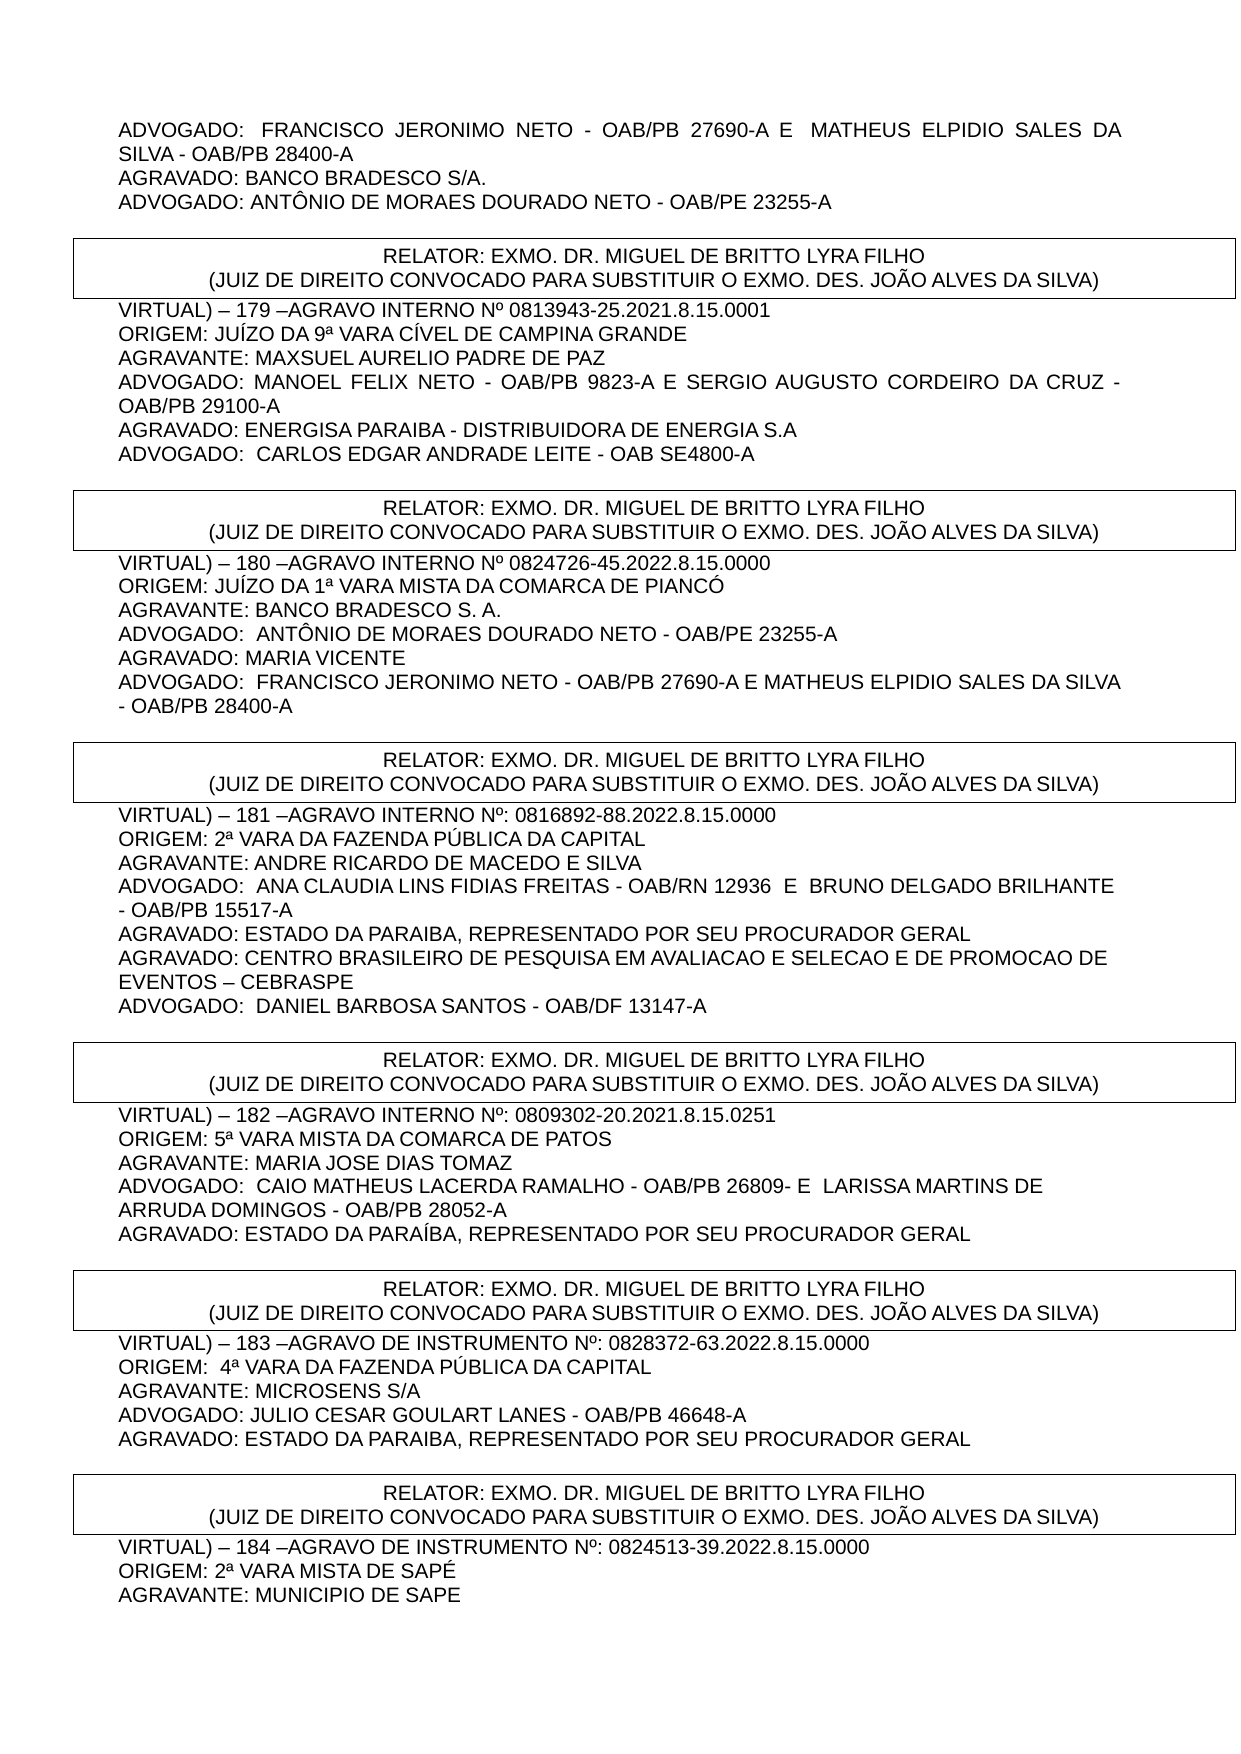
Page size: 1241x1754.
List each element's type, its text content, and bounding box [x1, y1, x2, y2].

text ORIGEM: JUÍZO DA 9ª VARA CÍVEL DE CAMPINA GRANDE [118, 322, 1122, 346]
text ADVOGADO: JULIO CESAR GOULART LANES - OAB/PB 46648-A AGRAVADO: ESTADO DA PARAIBA, REPRESENTADO POR SEU PROCURADOR GERAL [118, 1402, 1122, 1450]
text AGRAVADO: CENTRO BRASILEIRO DE PESQUISA EM AVALIACAO E SELECAO E DE PROMOCAO DE EVENTOS – CEBRASPE [118, 946, 1122, 994]
text AGRAVADO: BANCO BRADESCO S/A. [118, 166, 1122, 190]
text ADVOGADO: CARLOS EDGAR ANDRADE LEITE - OAB SE4800-A [118, 442, 1122, 466]
text AGRAVANTE: MAXSUEL AURELIO PADRE DE PAZ [118, 346, 1122, 370]
text AGRAVANTE: MUNICIPIO DE SAPE [118, 1583, 1122, 1607]
text ADVOGADO: DANIEL BARBOSA SANTOS - OAB/DF 13147-A [118, 994, 1122, 1018]
table_header RELATOR: EXMO. DR. MIGUEL DE BRITTO LYRA FILHO (JUIZ DE DIREITO CONVOCADO PARA SUBSTITUIR O EXMO. DES. JOÃO ALVES DA SILVA) [74, 491, 1235, 550]
text ADVOGADO: ANTÔNIO DE MORAES DOURADO NETO - OAB/PE 23255-A [118, 622, 1122, 646]
text AGRAVANTE: BANCO BRADESCO S. A. [118, 598, 1122, 622]
text ORIGEM: 5ª VARA MISTA DA COMARCA DE PATOS [118, 1126, 1122, 1150]
text VIRTUAL) – 183 –AGRAVO DE INSTRUMENTO Nº: 0828372-63.2022.8.15.0000 ORIGEM: 4ª VARA DA FAZENDA PÚBLICA DA CAPITAL [118, 1331, 1122, 1378]
table_header RELATOR: EXMO. DR. MIGUEL DE BRITTO LYRA FILHO (JUIZ DE DIREITO CONVOCADO PARA SUBSTITUIR O EXMO. DES. JOÃO ALVES DA SILVA) [74, 743, 1235, 802]
table_header RELATOR: EXMO. DR. MIGUEL DE BRITTO LYRA FILHO (JUIZ DE DIREITO CONVOCADO PARA SUBSTITUIR O EXMO. DES. JOÃO ALVES DA SILVA) [74, 1271, 1235, 1330]
text ADVOGADO: ANA CLAUDIA LINS FIDIAS FREITAS - OAB/RN 12936 E BRUNO DELGADO BRILHANTE - OAB/PB 15517-A AGRAVADO: ESTADO DA PARAIBA, REPRESENTADO POR SEU PROCURADOR GERAL [118, 874, 1122, 946]
text AGRAVANTE: MARIA JOSE DIAS TOMAZ [118, 1150, 1122, 1174]
text ADVOGADO: MANOEL FELIX NETO - OAB/PB 9823-A E SERGIO AUGUSTO CORDEIRO DA CRUZ - OAB/PB 29100-A [118, 370, 1122, 418]
text AGRAVADO: ESTADO DA PARAÍBA, REPRESENTADO POR SEU PROCURADOR GERAL [118, 1222, 1122, 1246]
text ADVOGADO: FRANCISCO JERONIMO NETO - OAB/PB 27690-A E MATHEUS ELPIDIO SALES DA SILVA - OAB/PB 28400-A [118, 670, 1122, 718]
text VIRTUAL) – 181 –AGRAVO INTERNO Nº: 0816892-88.2022.8.15.0000 ORIGEM: 2ª VARA DA FAZENDA PÚBLICA DA CAPITAL [118, 803, 1122, 850]
text VIRTUAL) – 180 –AGRAVO INTERNO Nº 0824726-45.2022.8.15.0000 [118, 551, 1122, 574]
text ADVOGADO: CAIO MATHEUS LACERDA RAMALHO - OAB/PB 26809- E LARISSA MARTINS DE ARRUDA DOMINGOS - OAB/PB 28052-A [118, 1174, 1122, 1222]
text ORIGEM: JUÍZO DA 1ª VARA MISTA DA COMARCA DE PIANCÓ [118, 574, 1122, 598]
text AGRAVADO: MARIA VICENTE [118, 646, 1122, 670]
text AGRAVANTE: ANDRE RICARDO DE MACEDO E SILVA [118, 850, 1122, 874]
text ADVOGADO: FRANCISCO JERONIMO NETO - OAB/PB 27690-A E MATHEUS ELPIDIO SALES DA SILVA - OAB/PB 28400-A [118, 118, 1122, 166]
text AGRAVANTE: MICROSENS S/A [118, 1378, 1122, 1402]
text VIRTUAL) – 179 –AGRAVO INTERNO Nº 0813943-25.2021.8.15.0001 [118, 299, 1122, 322]
text VIRTUAL) – 184 –AGRAVO DE INSTRUMENTO Nº: 0824513-39.2022.8.15.0000 ORIGEM: 2ª VARA MISTA DE SAPÉ [118, 1535, 1122, 1583]
text AGRAVADO: ENERGISA PARAIBA - DISTRIBUIDORA DE ENERGIA S.A [118, 418, 1122, 442]
table_header RELATOR: EXMO. DR. MIGUEL DE BRITTO LYRA FILHO (JUIZ DE DIREITO CONVOCADO PARA SUBSTITUIR O EXMO. DES. JOÃO ALVES DA SILVA) [74, 1043, 1235, 1102]
table_header RELATOR: EXMO. DR. MIGUEL DE BRITTO LYRA FILHO (JUIZ DE DIREITO CONVOCADO PARA SUBSTITUIR O EXMO. DES. JOÃO ALVES DA SILVA) [74, 1475, 1235, 1534]
table_header RELATOR: EXMO. DR. MIGUEL DE BRITTO LYRA FILHO (JUIZ DE DIREITO CONVOCADO PARA SUBSTITUIR O EXMO. DES. JOÃO ALVES DA SILVA) [74, 239, 1235, 298]
text VIRTUAL) – 182 –AGRAVO INTERNO Nº: 0809302-20.2021.8.15.0251 [118, 1103, 1122, 1126]
text ADVOGADO: ANTÔNIO DE MORAES DOURADO NETO - OAB/PE 23255-A [118, 190, 1122, 214]
